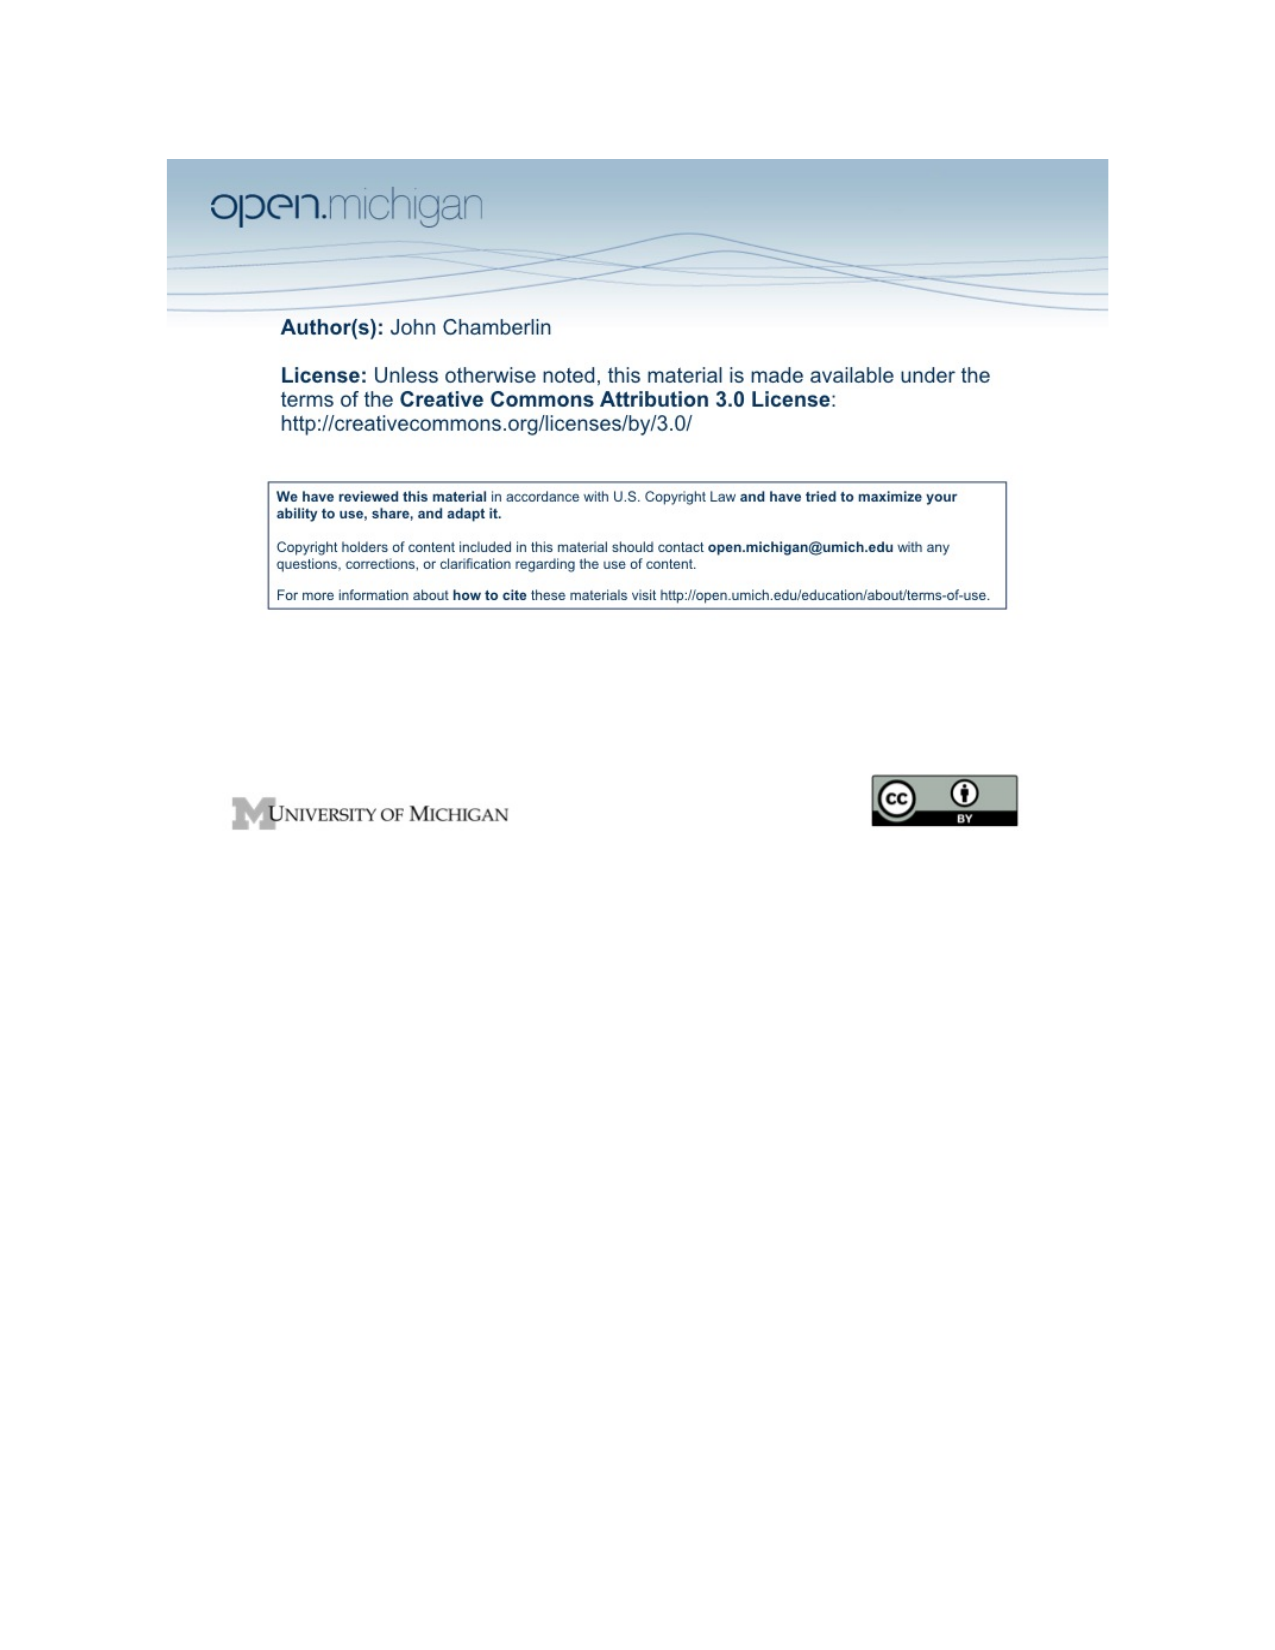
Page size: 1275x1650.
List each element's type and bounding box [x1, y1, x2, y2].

picture [166, 159, 1109, 873]
